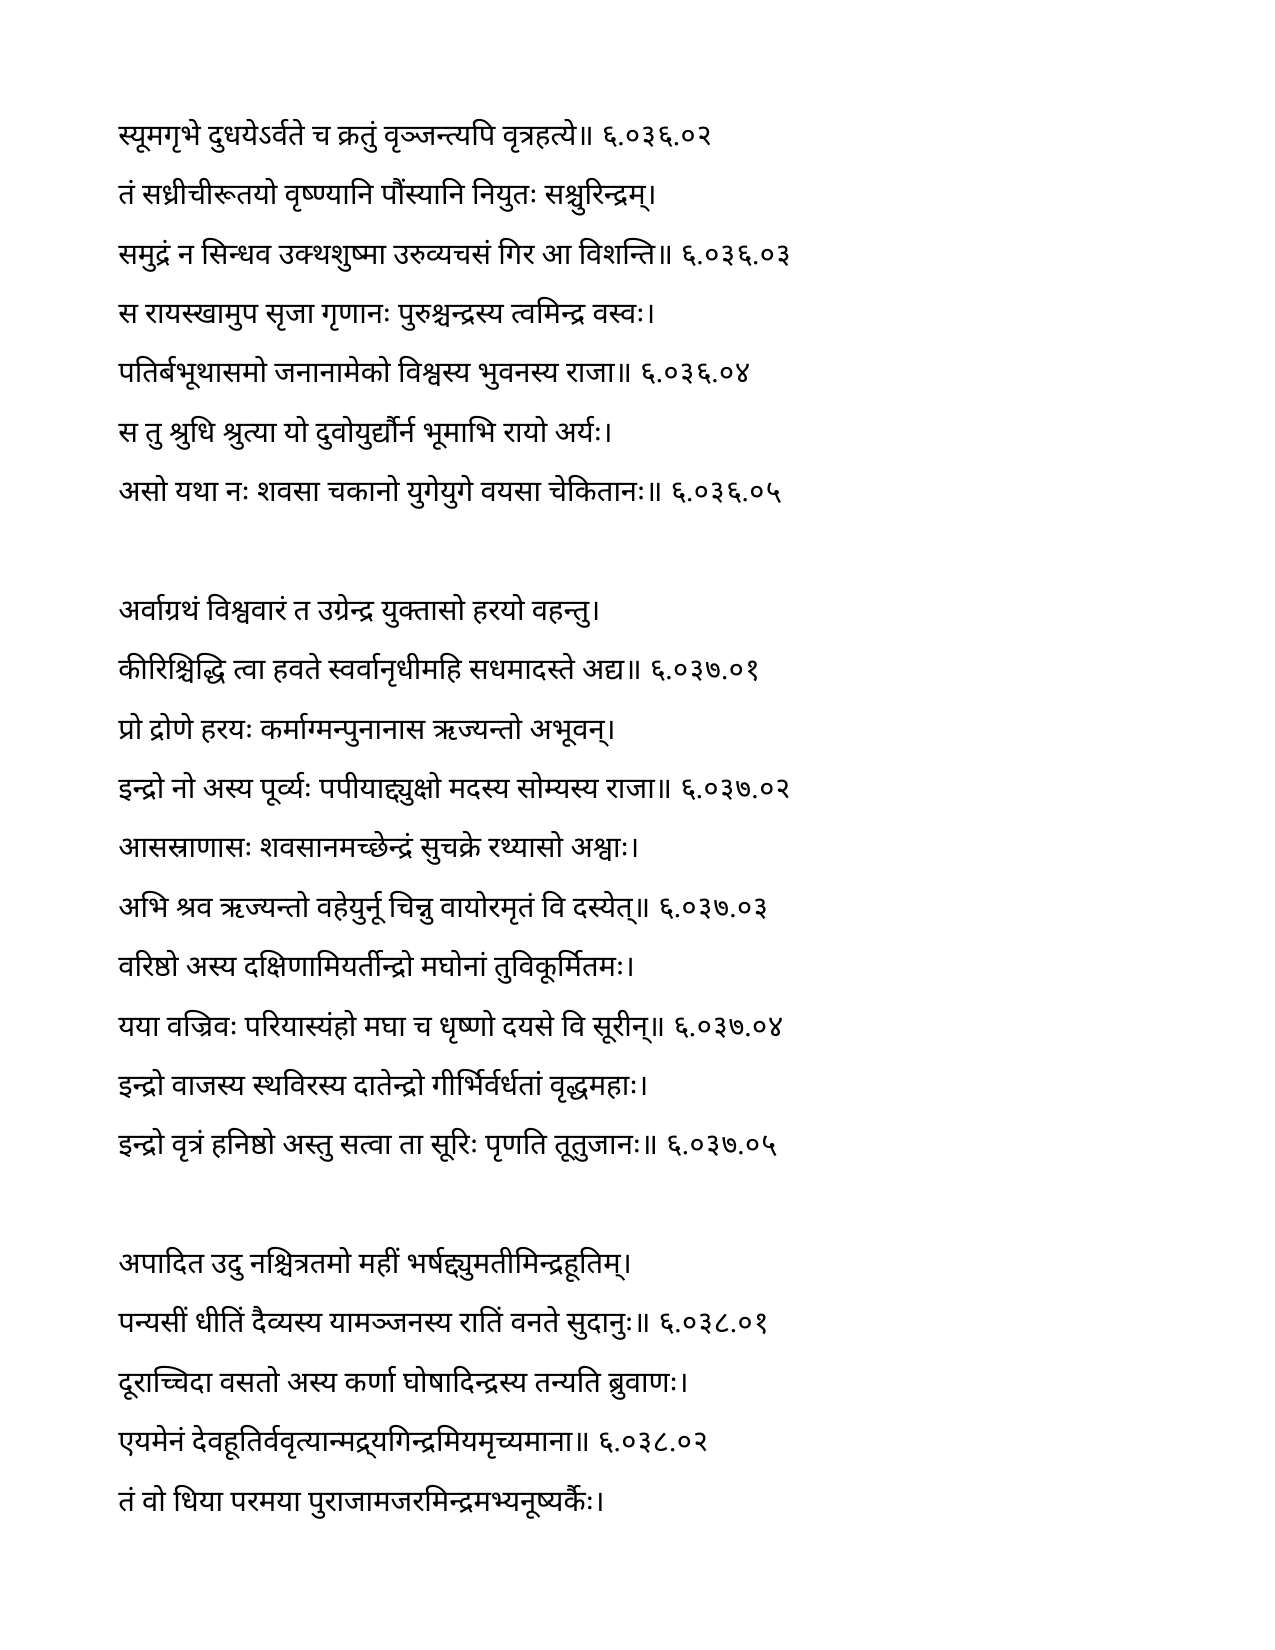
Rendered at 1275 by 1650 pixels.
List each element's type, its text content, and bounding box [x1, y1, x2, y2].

text इन्द्रो वाजस्य स्थविरस्य दातेन्द्रो गीर्भिर्वर्धतां वृद्धमहाः। [118, 1068, 1157, 1102]
text दूराच्चिदा वसतो अस्य कर्णा घोषादिन्द्रस्य तन्यति ब्रुवाणः। [118, 1365, 1157, 1398]
text स रायस्खामुप सृजा गृणानः पुरुश्चन्द्रस्य त्वमिन्द्र वस्वः। [118, 296, 1157, 330]
text स्यूमगृभे दुधयेऽर्वते च क्रतुं वृञ्जन्त्यपि वृत्रहत्ये॥ ६.०३६.०२ [118, 118, 1157, 152]
text पतिर्बभूथासमो जनानामेको विश्वस्य भुवनस्य राजा॥ ६.०३६.०४ [118, 356, 1157, 389]
text अपादित उदु नश्चित्रतमो महीं भर्षद्द्युमतीमिन्द्रहूतिम्। [118, 1246, 1157, 1280]
text आसस्राणासः शवसानमच्छेन्द्रं सुचक्रे रथ्यासो अश्वाः। [118, 831, 469, 864]
text आसस्राणासः शवसानमच्छेन्द्रं सुचक्रे रथ्यासो अश्वाः। [437, 831, 1157, 864]
text वरिष्ठो अस्य दक्षिणामियर्तीन्द्रो मघोनां तुविकूर्मितमः। [118, 949, 1157, 983]
text यया वज्रिवः परियास्यंहो मघा च धृष्णो दयसे वि सूरीन्॥ ६.०३७.०४ [118, 1009, 1157, 1042]
text अर्वाग्रथं विश्ववारं त उग्रेन्द्र युक्तासो हरयो वहन्तु। [118, 593, 1157, 627]
text इन्द्रो वृत्रं हनिष्ठो अस्तु सत्वा ता सूरिः पृणति तूतुजानः॥ ६.०३७.०५ [118, 1127, 1157, 1161]
text तं सध्रीचीरूतयो वृष्ण्यानि पौंस्यानि नियुतः सश्चुरिन्द्रम्। [118, 177, 1157, 211]
text पन्यसीं धीतिं दैव्यस्य यामञ्जनस्य रातिं वनते सुदानुः॥ ६.०३८.०१ [118, 1306, 1157, 1339]
text इन्द्रो नो अस्य पूर्व्यः पपीयाद्द्युक्षो मदस्य सोम्यस्य राजा॥ ६.०३७.०२ [118, 771, 1157, 805]
text असो यथा नः शवसा चकानो युगेयुगे वयसा चेकितानः॥ ६.०३६.०५ [118, 474, 1157, 508]
text अभि श्रव ऋज्यन्तो वहेयुर्नू चिन्नु वायोरमृतं वि दस्येत्॥ ६.०३७.०३ [118, 890, 1157, 923]
text एयमेनं देवहूतिर्ववृत्यान्मद्र्यगिन्द्रमियमृच्यमाना॥ ६.०३८.०२ [118, 1424, 1157, 1458]
text समुद्रं न सिन्धव उक्थशुष्मा उरुव्यचसं गिर आ विशन्ति॥ ६.०३६.०३ [118, 237, 1157, 270]
text कीरिश्चिद्धि त्वा हवते स्वर्वानृधीमहि सधमादस्ते अद्य॥ ६.०३७.०१ [118, 652, 1157, 686]
text प्रो द्रोणे हरयः कर्माग्मन्पुनानास ऋज्यन्तो अभूवन्। [118, 712, 1157, 745]
text तं वो धिया परमया पुराजामजरमिन्द्रमभ्यनूष्यर्कैः। [118, 1484, 1157, 1517]
text स तु श्रुधि श्रुत्या यो दुवोयुर्द्यौर्न भूमाभि रायो अर्यः। [118, 415, 1157, 448]
